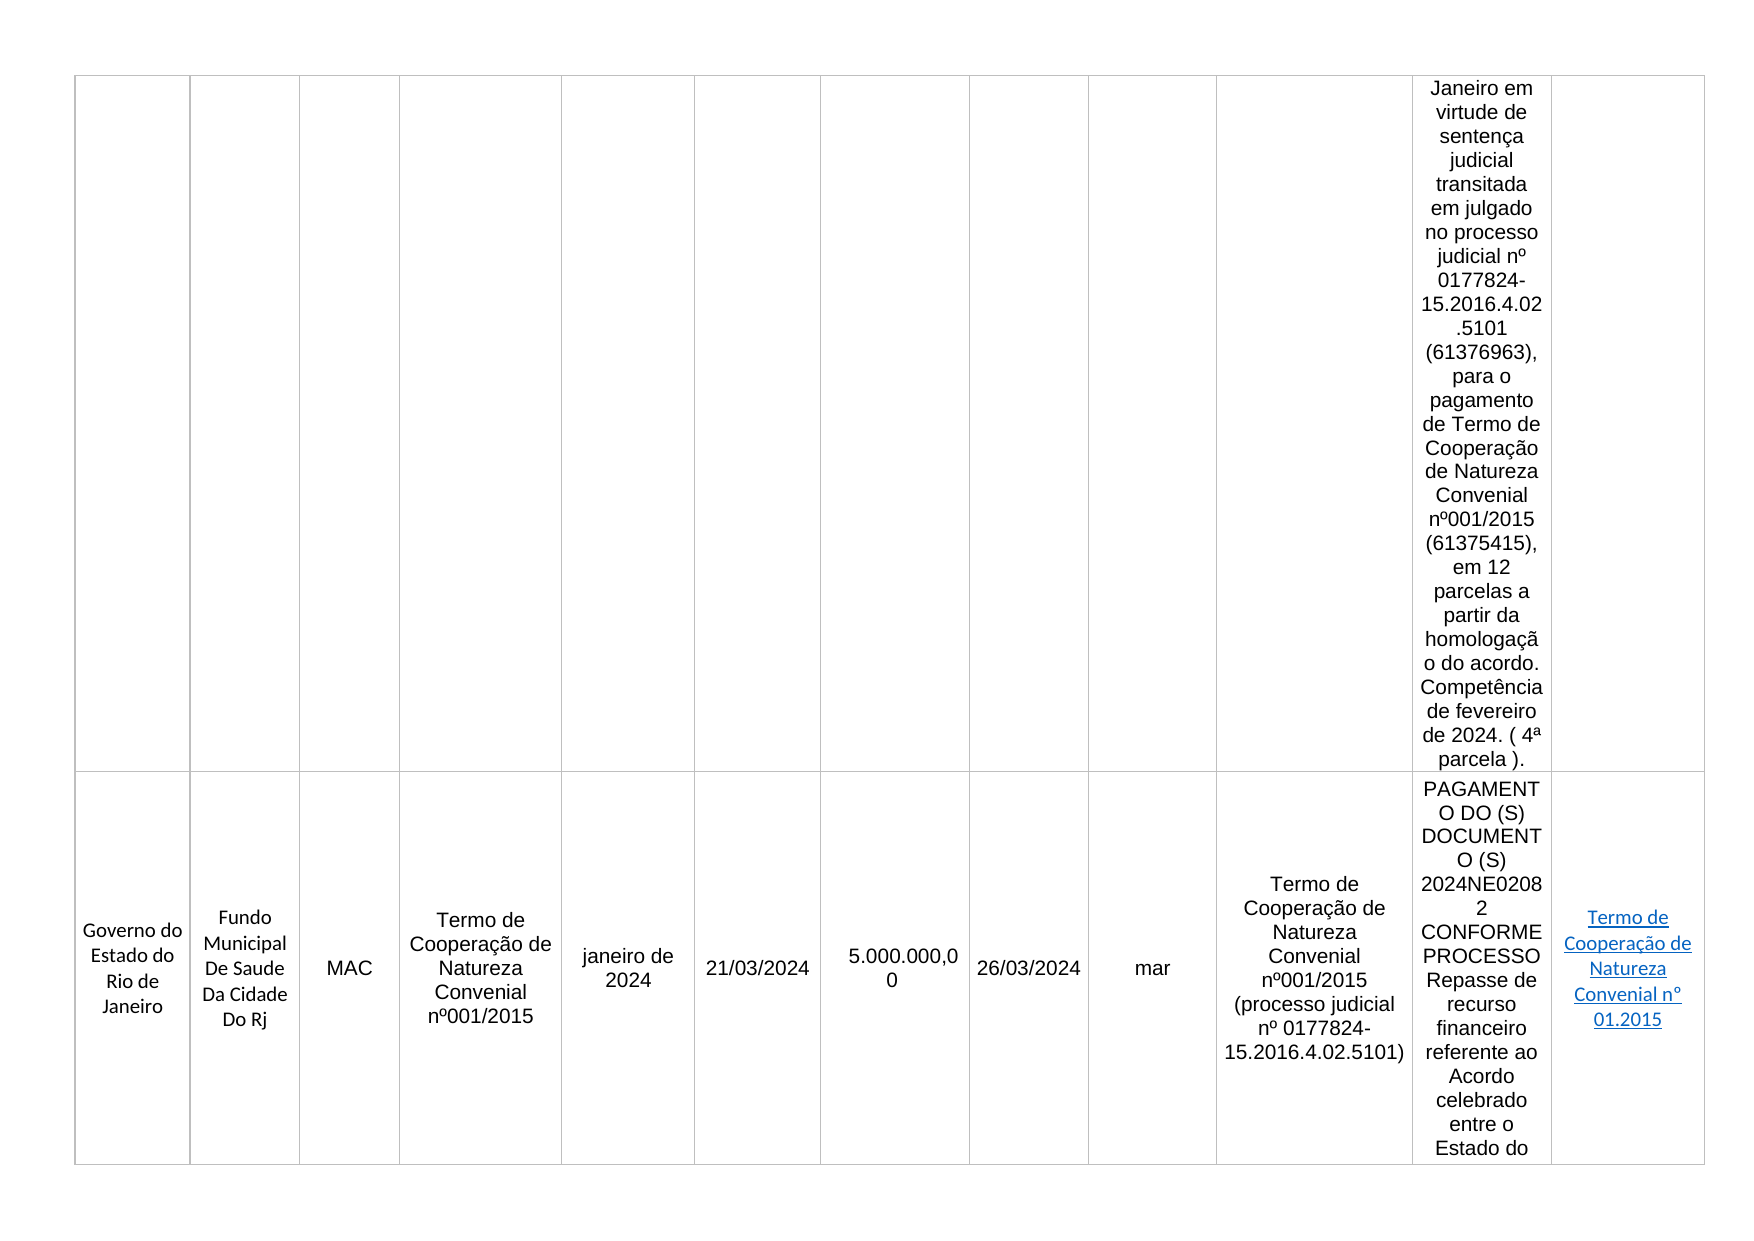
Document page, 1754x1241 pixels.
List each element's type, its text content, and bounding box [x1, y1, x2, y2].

table_cell [400, 76, 561, 771]
table_cell Termo de Cooperação de Natureza Convenial nº001/2015 [400, 772, 561, 1164]
table_cell [191, 76, 299, 771]
table_cell janeiro de 2024 [562, 772, 694, 1164]
table_cell mar [1089, 772, 1216, 1164]
table_cell 5.000.000,00 [821, 772, 969, 1164]
table_cell [970, 76, 1088, 771]
table_cell Janeiro em virtude de sentença judicial transitada em julgado no processo judicial nº 0177824-15.2016.4.02.5101 (61376963), para o pagamento de Termo de Cooperação de Natureza Convenial nº001/2015 (61375415), em 12 parcelas a partir da homologação do acordo. Competência de fevereiro de 2024. ( 4ª parcela ). [1413, 76, 1551, 771]
table_cell [695, 76, 820, 771]
table_cell [821, 76, 969, 771]
table_cell [1217, 76, 1412, 771]
table_cell Termo de Cooperação de Natureza Convenial nº 01.2015 [1552, 772, 1704, 1164]
table_cell [1089, 76, 1216, 771]
table_cell 26/03/2024 [970, 772, 1088, 1164]
table_cell [1552, 76, 1704, 771]
table_cell MAC [300, 772, 399, 1164]
table_cell [76, 76, 189, 771]
table_cell [562, 76, 694, 771]
table_cell Fundo Municipal De Saude Da Cidade Do Rj [191, 772, 299, 1164]
table_cell Termo de Cooperação de Natureza Convenial nº001/2015 (processo judicial nº 0177824-15.2016.4.02.5101) [1217, 772, 1412, 1164]
table_cell [300, 76, 399, 771]
table_cell Governo do Estado do Rio de Janeiro [76, 772, 189, 1164]
table_cell PAGAMENTO DO (S) DOCUMENTO (S) 2024NE02082 CONFORME PROCESSO Repasse de recurso financeiro referente ao Acordo celebrado entre o Estado do [1413, 772, 1551, 1164]
table_cell 21/03/2024 [695, 772, 820, 1164]
